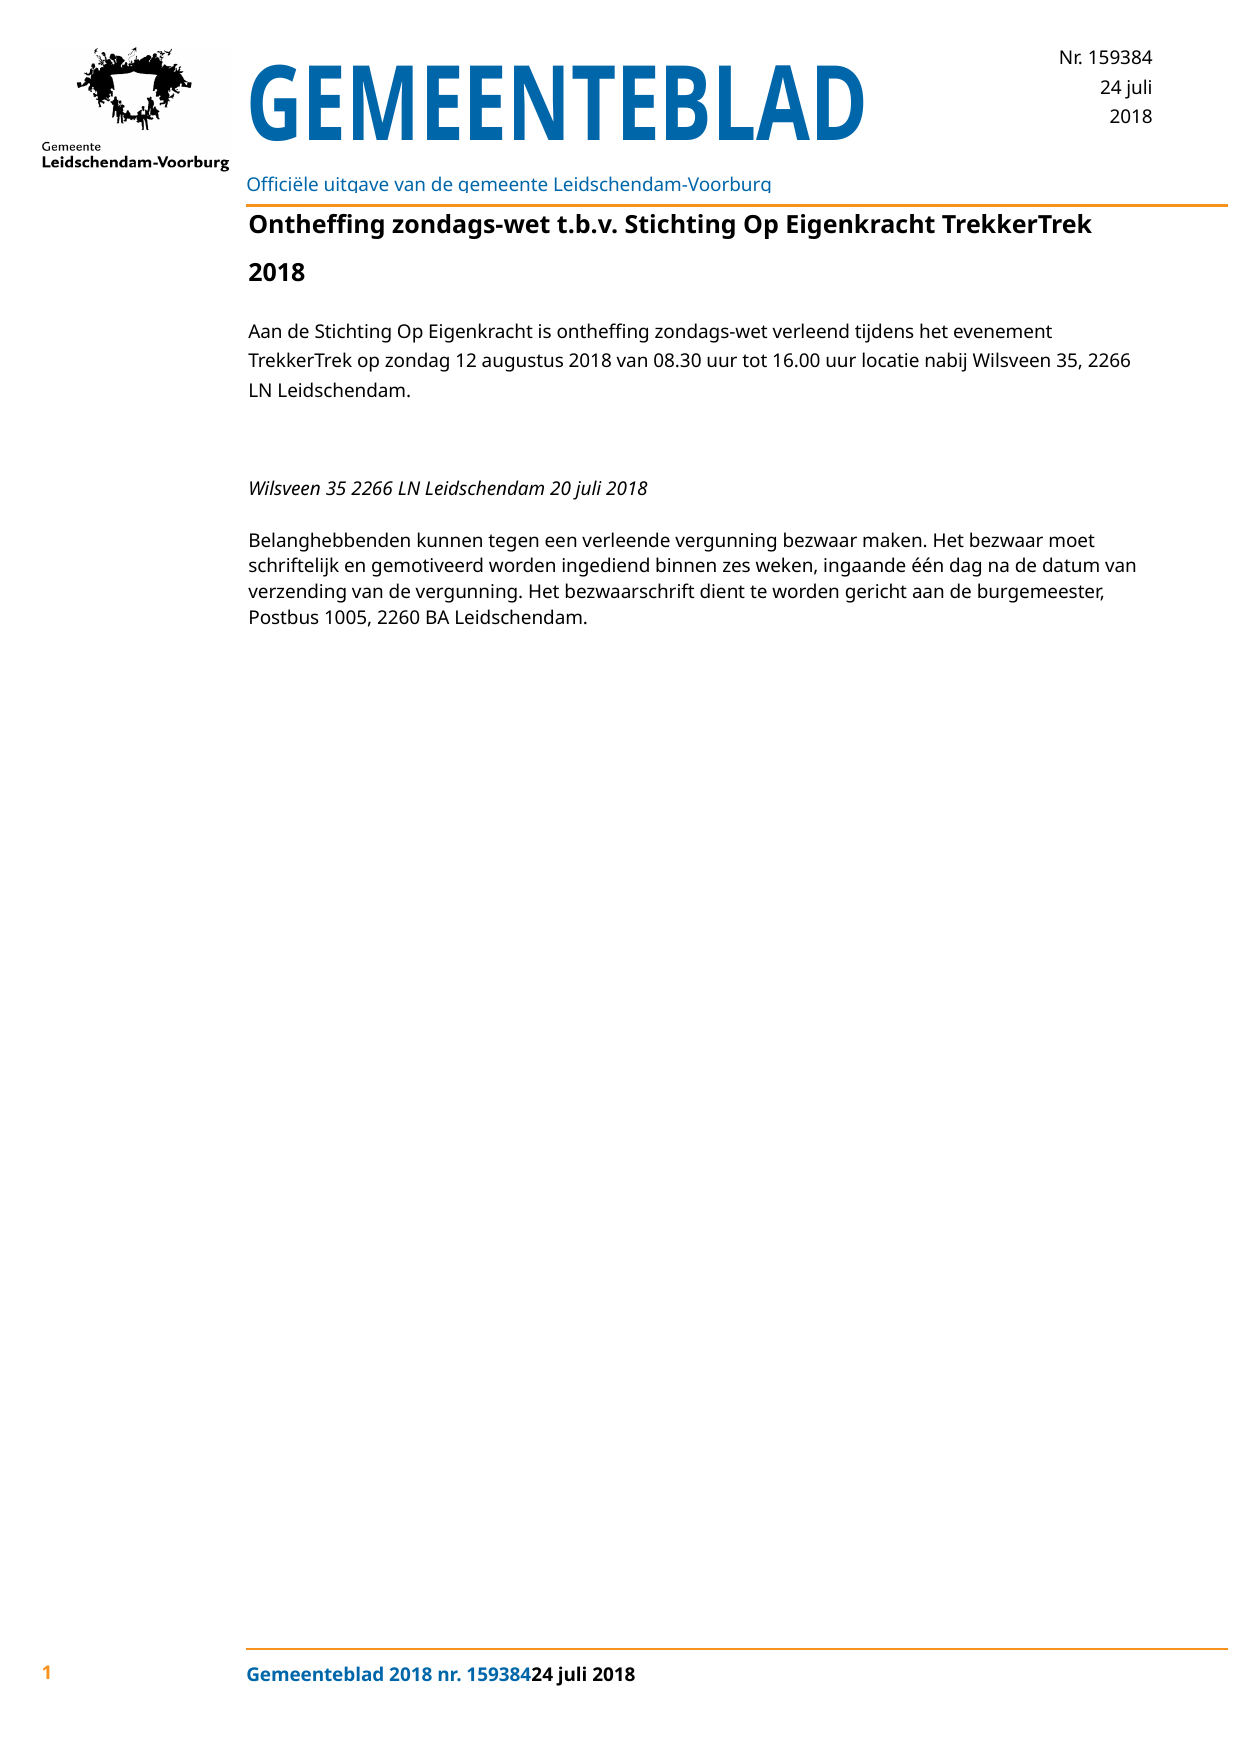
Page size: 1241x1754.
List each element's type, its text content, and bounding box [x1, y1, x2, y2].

text Ontheffing zondags-wet t.b.v. Stichting Op Eigenkracht TrekkerTrek 2018 [248, 207, 1152, 288]
picture [41, 47, 231, 172]
text Belanghebbenden kunnen tegen een verleende vergunning bezwaar maken. Het bezwaar moet schriftelijk en gemotiveerd worden ingediend binnen zes weken, ingaande één dag na de datum van verzending van de vergunning. Het bezwaarschrift dient te worden gericht aan de burgemeester, Postbus 1005, 2260 BA Leidschendam. [248, 527, 1152, 630]
text Aan de Stichting Op Eigenkracht is ontheffing zondags-wet verleend tijdens het evenement TrekkerTrek op zondag 12 augustus 2018 van 08.30 uur tot 16.00 uur locatie nabij Wilsveen 35, 2266 LN Leidschendam. [248, 318, 1152, 403]
text Wilsveen 35 2266 LN Leidschendam 20 juli 2018 [248, 475, 1152, 501]
